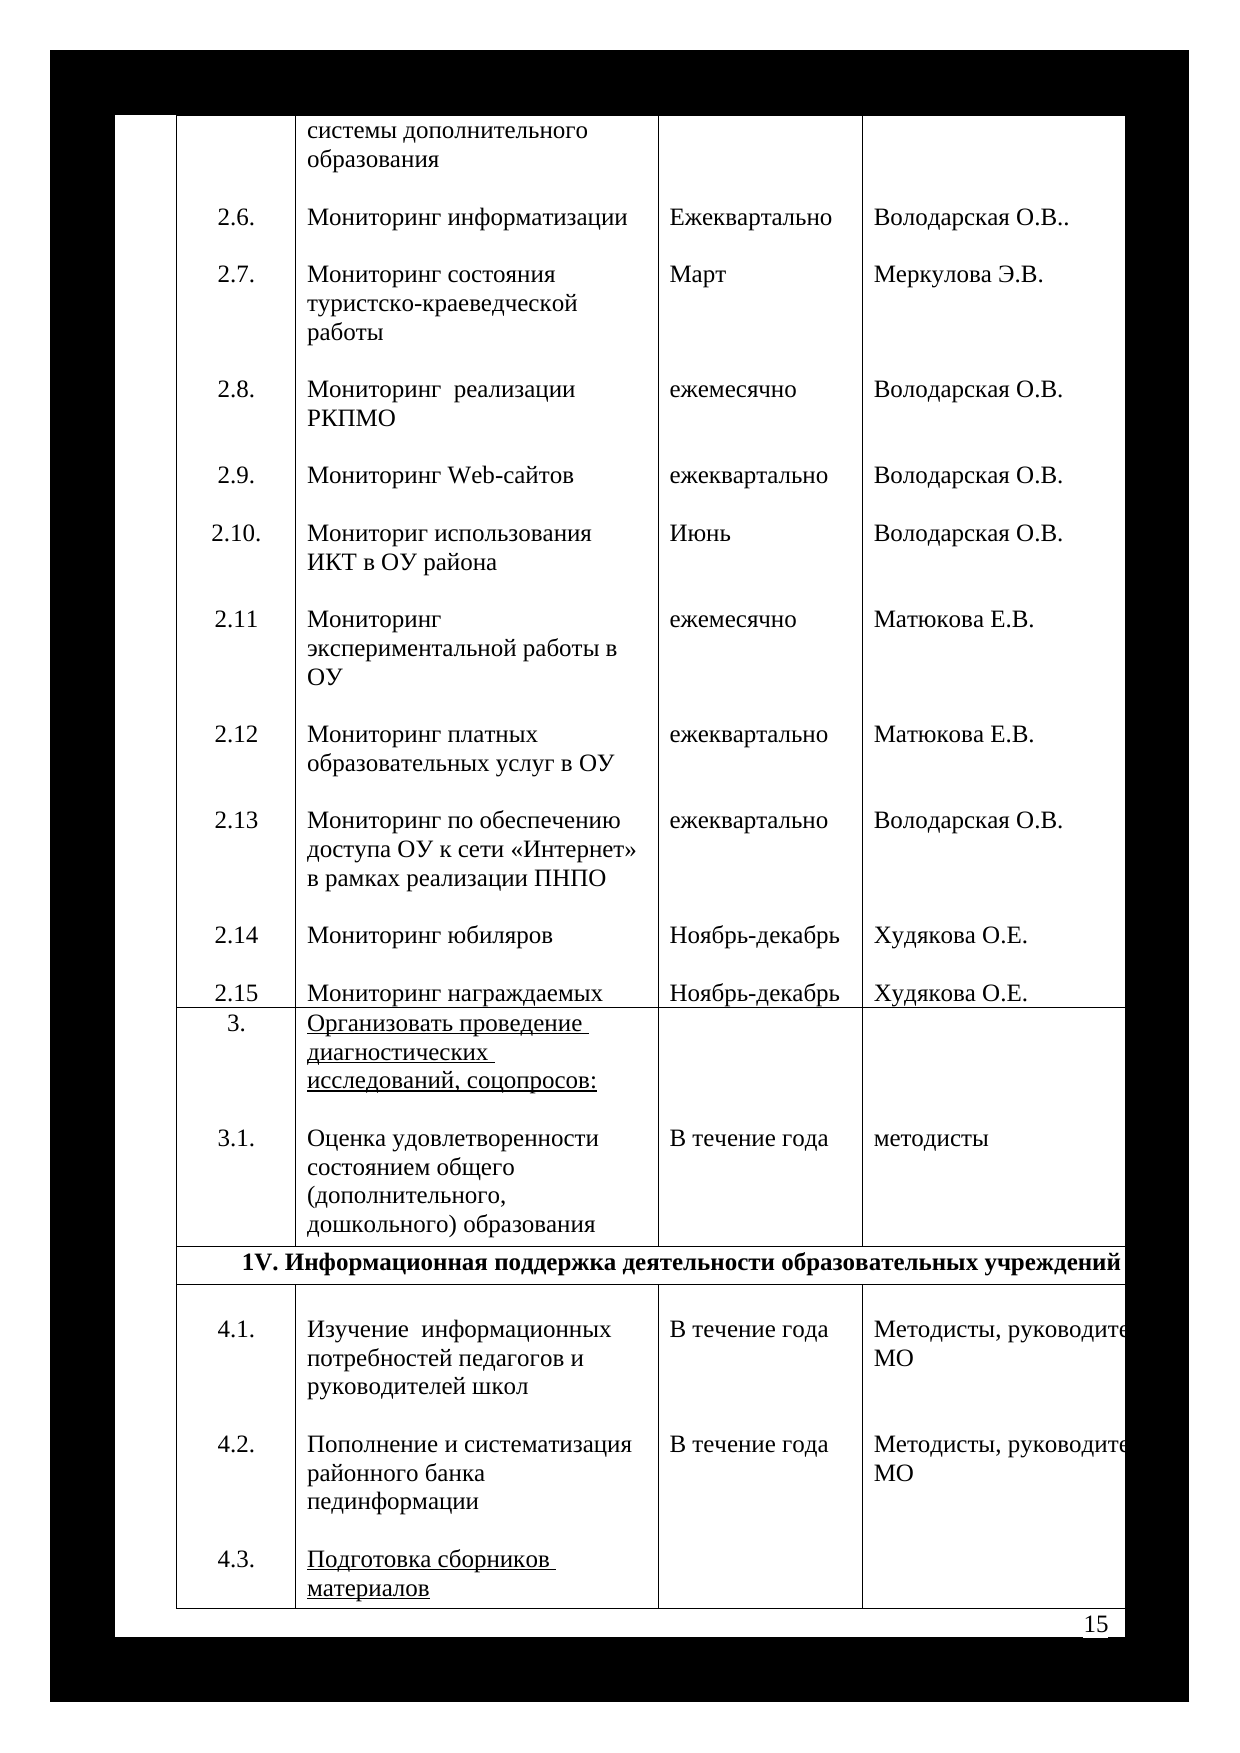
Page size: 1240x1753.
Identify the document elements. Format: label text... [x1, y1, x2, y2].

table_cell 4.1. 4.2. 4.3. [177, 1285, 295, 1608]
table_cell Ежеквартально Март ежемесячно ежеквартально Июнь ежемесячно ежеквартально ежеквартально Ноябрь-декабрь Ноябрь-декабрь [659, 116, 862, 1007]
table_cell Методисты, руководители МО Методисты, руководители МО Меркулова Э.В. Володарская О.В. Меркулова Э.В. Методисты, руководители РМО, проблемных и творческих групп [863, 1285, 1125, 1608]
table_cell методисты [863, 1008, 1125, 1246]
table_cell 3. 3.1. [177, 1008, 295, 1246]
table_cell 1V. Информационная поддержка деятельности образовательных учреждений [177, 1247, 1125, 1284]
table_cell В течение года В течение года [659, 1285, 862, 1608]
table_cell Изучение информационных потребностей педагогов и руководителей школ Пополнение и систематизация районного банка пединформации Подготовка сборников материалов [296, 1285, 658, 1608]
table_cell Володарская О.В.. Меркулова Э.В. Володарская О.В. Володарская О.В. Володарская О.В. Матюкова Е.В. Матюкова Е.В. Володарская О.В. Худякова О.Е. Худякова О.Е. [863, 116, 1125, 1007]
table_cell 2.6. 2.7. 2.8. 2.9. 2.10. 2.11 2.12 2.13 2.14 2.15 [177, 116, 295, 1007]
table_cell системы дополнительного образования Мониторинг информатизации Мониторинг состояния туристско-краеведческой работы Мониторинг реализации РКПМО Мониторинг Web-сайтов Мониториг использования ИКТ в ОУ района Мониторинг экспериментальной работы в ОУ Мониторинг платных образовательных услуг в ОУ Мониторинг по обеспечению доступа ОУ к сети «Интернет» в рамках реализации ПНПО Мониторинг юбиляров Мониторинг награждаемых [296, 116, 658, 1007]
table_cell Организовать проведение диагностических исследований, соцопросов: Оценка удовлетворенности состоянием общего (дополнительного, дошкольного) образования [296, 1008, 658, 1246]
table_cell В течение года [659, 1008, 862, 1246]
